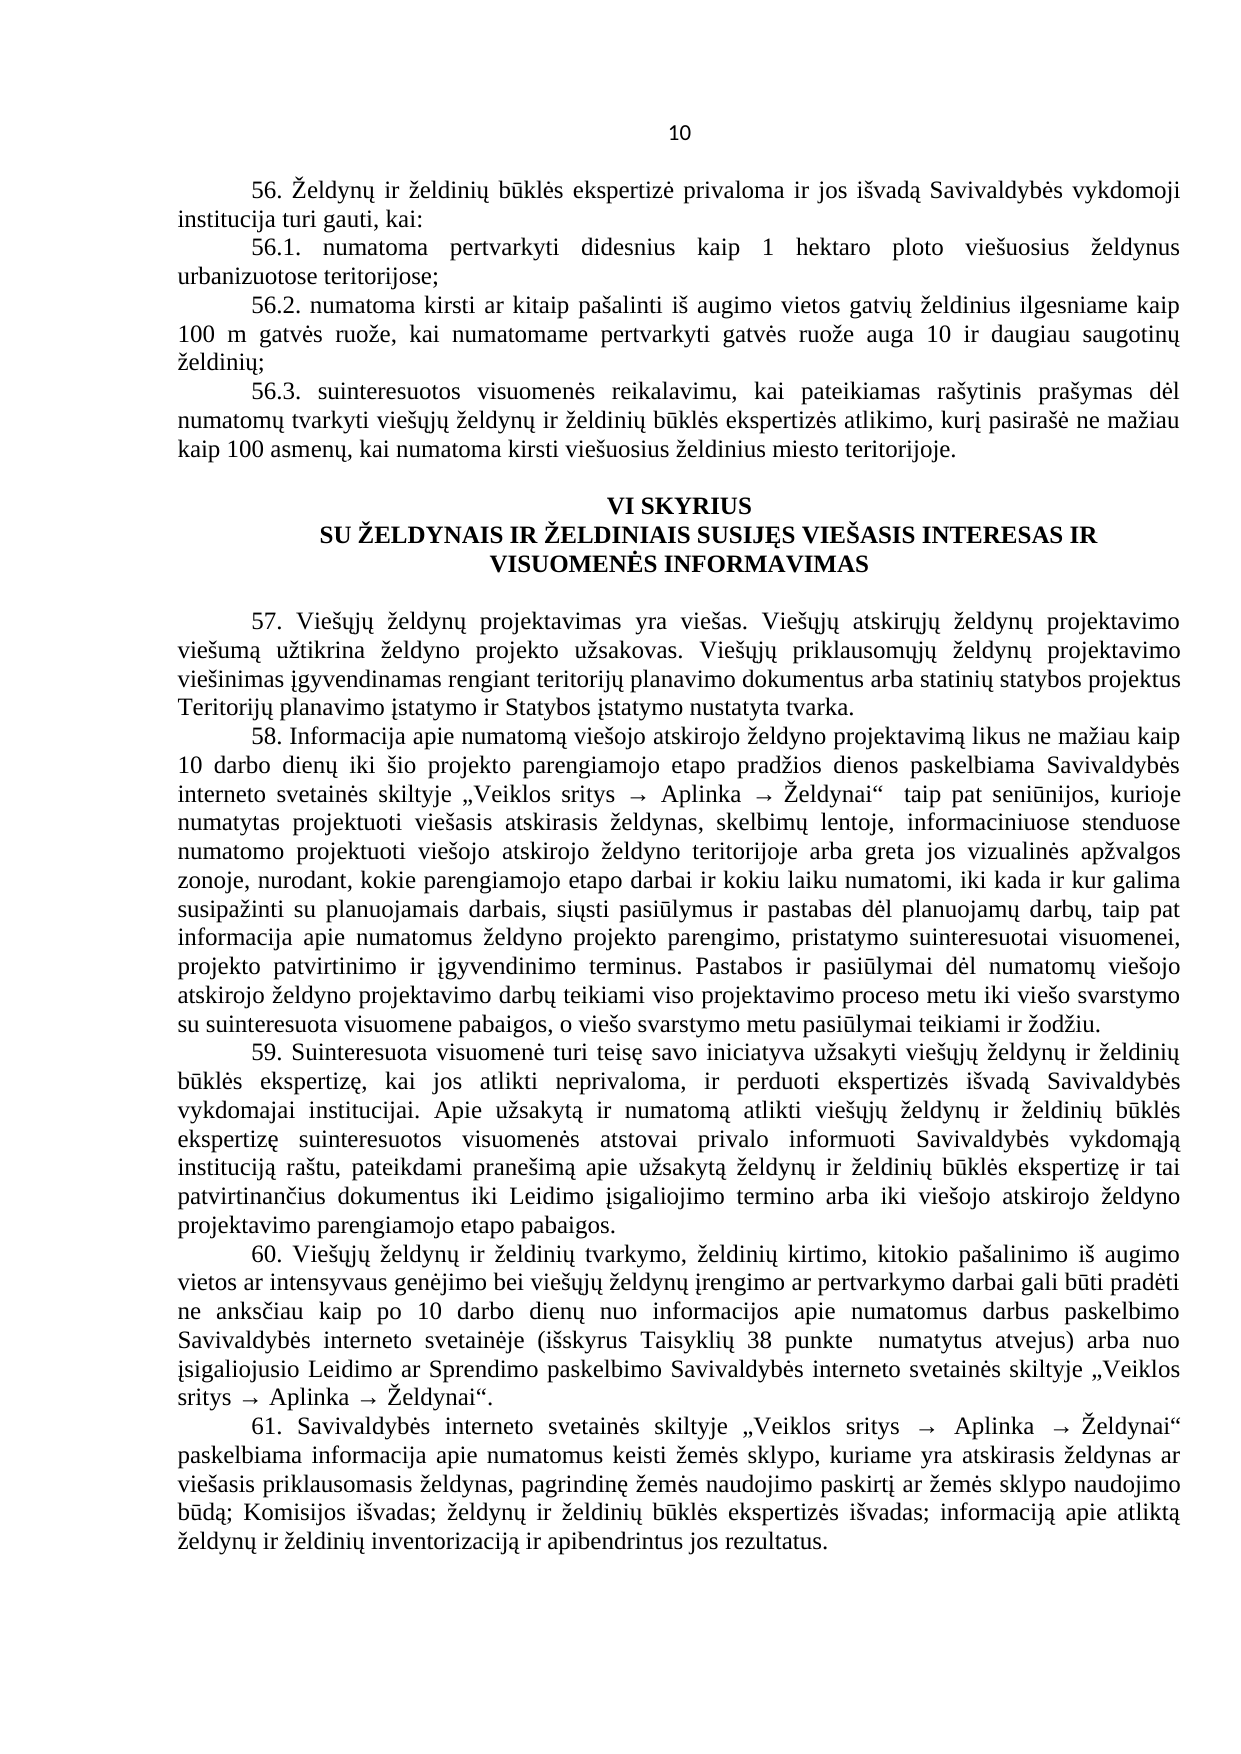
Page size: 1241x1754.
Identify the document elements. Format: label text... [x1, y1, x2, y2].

text 56. Želdynų ir želdinių būklės ekspertizė privaloma ir jos išvadą Savivaldybės vykdomoji institucija turi gauti, kai: [177, 175, 1181, 232]
text 58. Informacija apie numatomą viešojo atskirojo želdyno projektavimą likus ne mažiau kaip 10 darbo dienų iki šio projekto parengiamojo etapo pradžios dienos paskelbiama Savivaldybės interneto svetainės skiltyje „Veiklos sritys → Aplinka → Želdynai“ taip pat seniūnijos, kurioje numatytas projektuoti viešasis atskirasis želdynas, skelbimų lentoje, informaciniuose stenduose numatomo projektuoti viešojo atskirojo želdyno teritorijoje arba greta jos vizualinės apžvalgos zonoje, nurodant, kokie parengiamojo etapo darbai ir kokiu laiku numatomi, iki kada ir kur galima susipažinti su planuojamais darbais, siųsti pasiūlymus ir pastabas dėl planuojamų darbų, taip pat informacija apie numatomus želdyno projekto parengimo, pristatymo suinteresuotai visuomenei, projekto patvirtinimo ir įgyvendinimo terminus. Pastabos ir pasiūlymai dėl numatomų viešojo atskirojo želdyno projektavimo darbų teikiami viso projektavimo proceso metu iki viešo svarstymo su suinteresuota visuomene pabaigos, o viešo svarstymo metu pasiūlymai teikiami ir žodžiu. [177, 721, 1181, 1037]
text 59. Suinteresuota visuomenė turi teisę savo iniciatyva užsakyti viešųjų želdynų ir želdinių būklės ekspertizę, kai jos atlikti neprivaloma, ir perduoti ekspertizės išvadą Savivaldybės vykdomajai institucijai. Apie užsakytą ir numatomą atlikti viešųjų želdynų ir želdinių būklės ekspertizę suinteresuotos visuomenės atstovai privalo informuoti Savivaldybės vykdomąją instituciją raštu, pateikdami pranešimą apie užsakytą želdynų ir želdinių būklės ekspertizę ir tai patvirtinančius dokumentus iki Leidimo įsigaliojimo termino arba iki viešojo atskirojo želdyno projektavimo parengiamojo etapo pabaigos. [177, 1037, 1181, 1239]
text 56.2. numatoma kirsti ar kitaip pašalinti iš augimo vietos gatvių želdinius ilgesniame kaip 100 m gatvės ruože, kai numatomame pertvarkyti gatvės ruože auga 10 ir daugiau saugotinų želdinių; [177, 290, 1181, 376]
text SU ŽELDYNAIS IR ŽELDINIAIS SUSIJĘS VIEŠASIS INTERESAS IR VISUOMENĖS INFORMAVIMAS [177, 520, 1181, 577]
text 56.3. suinteresuotos visuomenės reikalavimu, kai pateikiamas rašytinis prašymas dėl numatomų tvarkyti viešųjų želdynų ir želdinių būklės ekspertizės atlikimo, kurį pasirašė ne mažiau kaip 100 asmenų, kai numatoma kirsti viešuosius želdinius miesto teritorijoje. [177, 376, 1181, 462]
text VI SKYRIUS [177, 491, 1181, 520]
text 56.1. numatoma pertvarkyti didesnius kaip 1 hektaro ploto viešuosius želdynus urbanizuotose teritorijose; [177, 232, 1181, 290]
text 57. Viešųjų želdynų projektavimas yra viešas. Viešųjų atskirųjų želdynų projektavimo viešumą užtikrina želdyno projekto užsakovas. Viešųjų priklausomųjų želdynų projektavimo viešinimas įgyvendinamas rengiant teritorijų planavimo dokumentus arba statinių statybos projektus Teritorijų planavimo įstatymo ir Statybos įstatymo nustatyta tvarka. [177, 606, 1181, 721]
text 61. Savivaldybės interneto svetainės skiltyje „Veiklos sritys → Aplinka → Želdynai“ paskelbiama informacija apie numatomus keisti žemės sklypo, kuriame yra atskirasis želdynas ar viešasis priklausomasis želdynas, pagrindinę žemės naudojimo paskirtį ar žemės sklypo naudojimo būdą; Komisijos išvadas; želdynų ir želdinių būklės ekspertizės išvadas; informaciją apie atliktą želdynų ir želdinių inventorizaciją ir apibendrintus jos rezultatus. [177, 1411, 1181, 1555]
text 60. Viešųjų želdynų ir želdinių tvarkymo, želdinių kirtimo, kitokio pašalinimo iš augimo vietos ar intensyvaus genėjimo bei viešųjų želdynų įrengimo ar pertvarkymo darbai gali būti pradėti ne anksčiau kaip po 10 darbo dienų nuo informacijos apie numatomus darbus paskelbimo Savivaldybės interneto svetainėje (išskyrus Taisyklių 38 punkte numatytus atvejus) arba nuo įsigaliojusio Leidimo ar Sprendimo paskelbimo Savivaldybės interneto svetainės skiltyje „Veiklos sritys → Aplinka → Želdynai“. [177, 1239, 1181, 1411]
